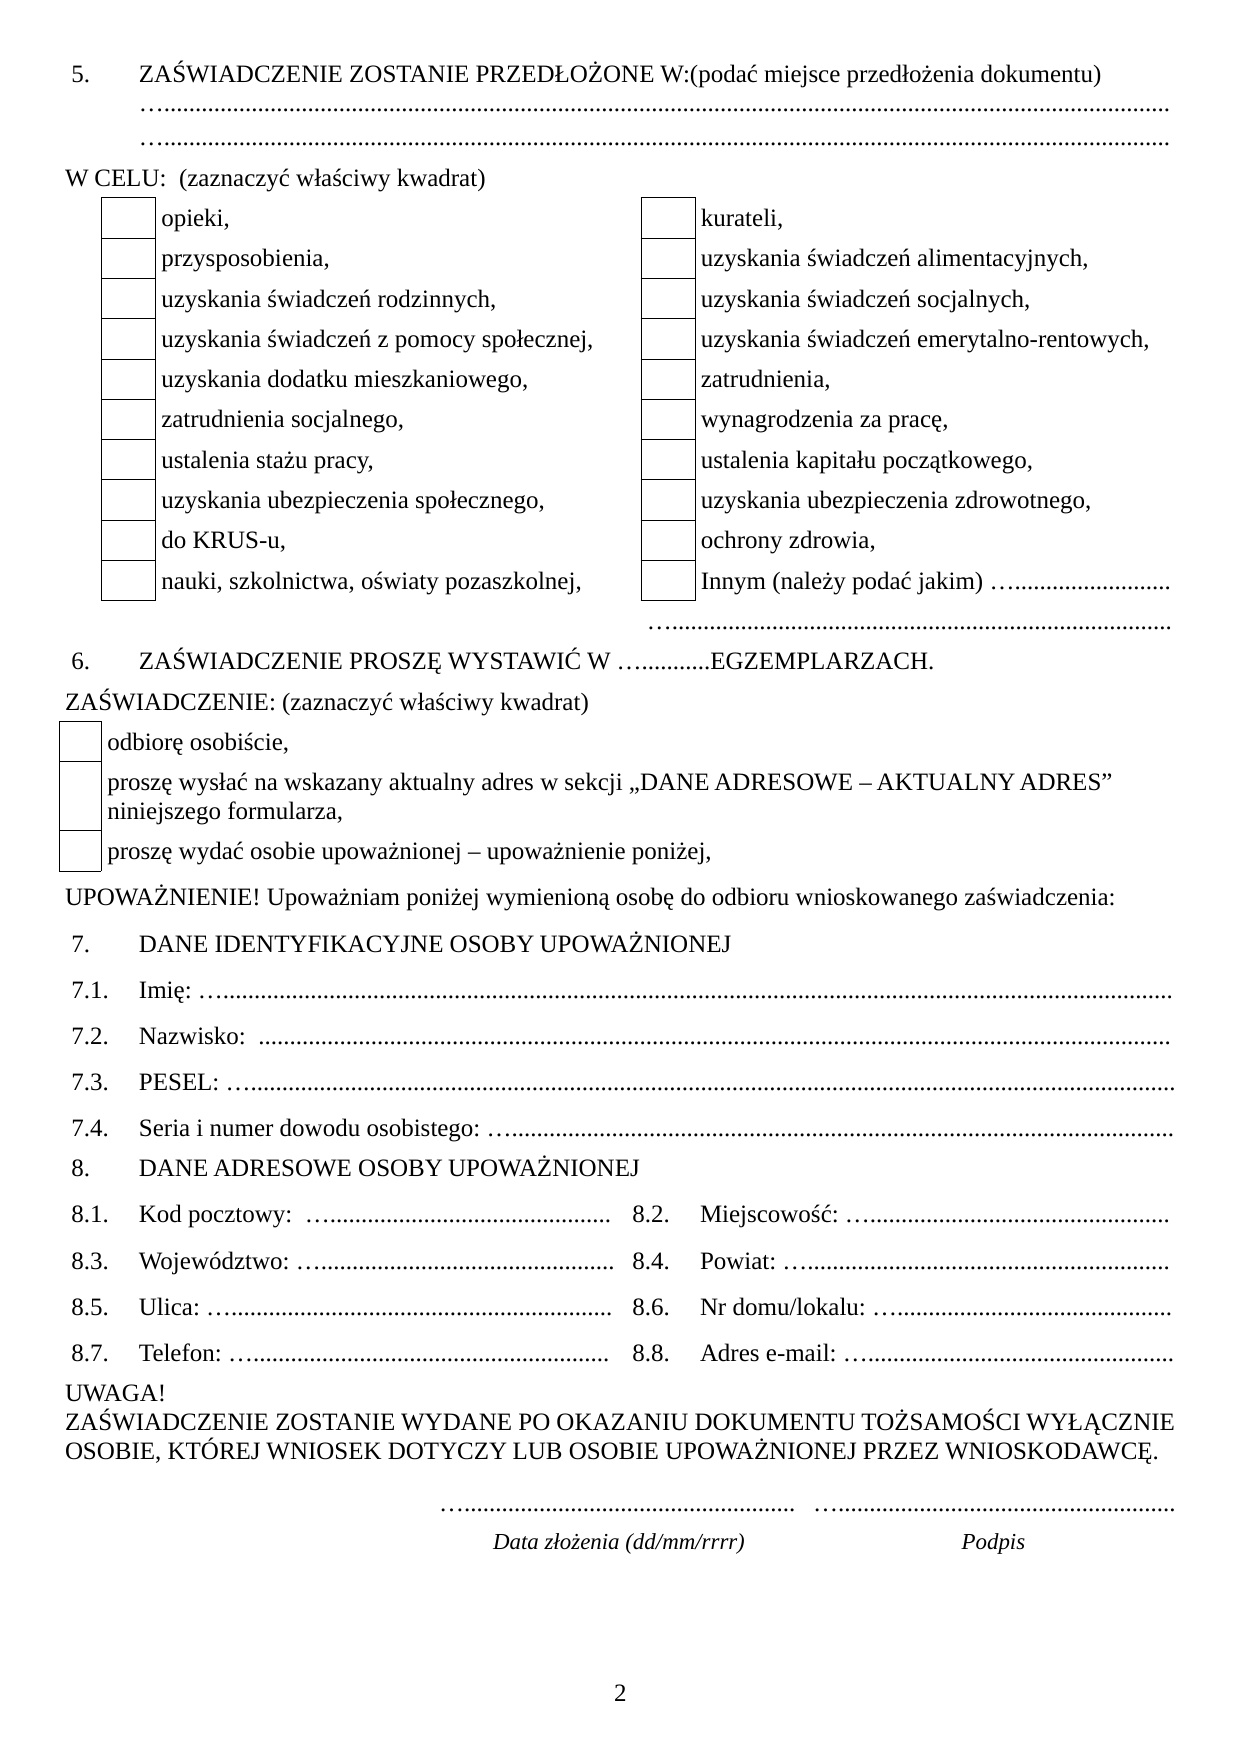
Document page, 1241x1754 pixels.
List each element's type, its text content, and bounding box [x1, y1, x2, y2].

table_cell Nazwisko: .................................................................................................................................................. [59, 1009, 1181, 1055]
table_cell [59, 278, 101, 318]
table_cell uzyskania dodatku mieszkaniowego, [156, 359, 641, 399]
table_cell Podpis [807, 1522, 1181, 1562]
table_cell [59, 520, 101, 560]
table_cell odbiorę osobiście, [102, 721, 1181, 761]
table_cell proszę wydać osobie upoważnionej – upoważnienie poniżej, [102, 830, 1181, 871]
table_cell opieki, [156, 197, 641, 237]
table_cell [102, 521, 155, 560]
table_cell [642, 319, 695, 358]
table_cell [60, 722, 101, 761]
table_cell ustalenia kapitału początkowego, [696, 439, 1181, 479]
table_cell [59, 1522, 433, 1562]
table_cell [59, 197, 101, 237]
table_cell [642, 561, 695, 600]
table_cell wynagrodzenia za pracę, [696, 399, 1181, 439]
table_cell proszę wysłać na wskazany aktualny adres w sekcji „DANE ADRESOWE – AKTUALNY ADRES” niniejszego formularza, [102, 761, 1181, 830]
table_cell [102, 239, 155, 278]
table_cell uzyskania świadczeń alimentacyjnych, [696, 238, 1181, 278]
table_cell [102, 561, 155, 600]
table_cell do KRUS-u, [156, 520, 641, 560]
table_cell [102, 279, 155, 318]
table_cell Innym (należy podać jakim) …......................... [696, 560, 1181, 600]
table_cell UPOWAŻNIENIE! Upoważniam poniżej wymienioną osobę do odbioru wnioskowanego zaświadczenia: [59, 871, 1181, 917]
table_cell Ulica: …............................................................. [59, 1280, 620, 1326]
table_cell [102, 319, 155, 358]
table_cell ZAŚWIADCZENIE: (zaznaczyć właściwy kwadrat) [59, 681, 1181, 721]
table_cell [642, 360, 695, 399]
table_cell [59, 560, 101, 600]
table_cell [102, 198, 155, 237]
table_cell [642, 239, 695, 278]
table_cell …...................................................... [807, 1470, 1181, 1522]
table_cell …..................................................... [433, 1470, 807, 1522]
table_cell DANE ADRESOWE OSOBY UPOWAŻNIONEJ [59, 1148, 1181, 1188]
table_cell [102, 480, 155, 520]
table_cell Imię: …........................................................................................................................................................ [59, 963, 1181, 1009]
table_cell uzyskania świadczeń socjalnych, [696, 278, 1181, 318]
table_cell [102, 400, 155, 439]
table_cell Seria i numer dowodu osobistego: ….......................................................................................................... [59, 1102, 1181, 1148]
table_cell [642, 440, 695, 479]
table_cell uzyskania świadczeń rodzinnych, [156, 278, 641, 318]
table_cell [59, 479, 101, 520]
table_cell [59, 439, 101, 479]
table_cell ustalenia stażu pracy, [156, 439, 641, 479]
table_cell [101, 601, 155, 641]
table_cell Data złożenia (dd/mm/rrrr) [433, 1522, 807, 1562]
table_cell W CELU: (zaznaczyć właściwy kwadrat) [59, 157, 1181, 197]
table_cell ZAŚWIADCZENIE PROSZĘ WYSTAWIĆ W …...........EGZEMPLARZACH. [59, 641, 1181, 681]
table_cell [102, 440, 155, 479]
table_cell Adres e-mail: …................................................. [620, 1326, 1181, 1372]
table_cell przysposobienia, [156, 238, 641, 278]
table_cell Nr domu/lokalu: …............................................ [620, 1280, 1181, 1326]
table_cell Miejscowość: …................................................ [620, 1188, 1181, 1234]
table_cell [59, 238, 101, 278]
table_cell nauki, szkolnictwa, oświaty pozaszkolnej, [156, 560, 641, 600]
table_cell UWAGA! ZAŚWIADCZENIE ZOSTANIE WYDANE PO OKAZANIU DOKUMENTU TOŻSAMOŚCI WYŁĄCZNIE OSOBIE, KTÓREJ WNIOSEK DOTYCZY LUB OSOBIE UPOWAŻNIONEJ PRZEZ WNIOSKODAWCĘ. [59, 1373, 1181, 1470]
table_cell uzyskania ubezpieczenia społecznego, [156, 479, 641, 520]
table_cell Kod pocztowy: …............................................. [59, 1188, 620, 1234]
table_cell [642, 279, 695, 318]
table_cell [642, 480, 695, 520]
table_cell [642, 198, 695, 237]
table_cell [59, 600, 101, 641]
table_cell [155, 600, 641, 641]
table_cell [59, 359, 101, 399]
table_cell uzyskania ubezpieczenia zdrowotnego, [696, 479, 1181, 520]
table_cell Województwo: …............................................... [59, 1234, 620, 1280]
table_cell ZAŚWIADCZENIE ZOSTANIE PRZEDŁOŻONE W:(podać miejsce przedłożenia dokumentu) …................................................................................................................................................................. …................................................................................................................................................................. [59, 47, 1181, 157]
table_cell [60, 762, 101, 830]
table_cell zatrudnienia socjalnego, [156, 399, 641, 439]
table_cell [642, 521, 695, 560]
table_cell [59, 1470, 433, 1522]
table_cell uzyskania świadczeń z pomocy społecznej, [156, 318, 641, 358]
table_cell Powiat: ….......................................................... [620, 1234, 1181, 1280]
table_cell PESEL: ….................................................................................................................................................... [59, 1055, 1181, 1102]
table_cell kurateli, [696, 197, 1181, 237]
table_cell zatrudnienia, [696, 359, 1181, 399]
table_cell [59, 399, 101, 439]
table_cell [102, 360, 155, 399]
table_cell DANE IDENTYFIKACYJNE OSOBY UPOWAŻNIONEJ [59, 917, 1181, 963]
table_cell [60, 831, 101, 871]
table_cell [59, 318, 101, 358]
table_cell uzyskania świadczeń emerytalno-rentowych, [696, 318, 1181, 358]
table_cell ochrony zdrowia, [696, 520, 1181, 560]
table_cell …................................................................................ [641, 600, 1181, 641]
table_cell Telefon: …......................................................... [59, 1326, 620, 1372]
table_cell [642, 400, 695, 439]
